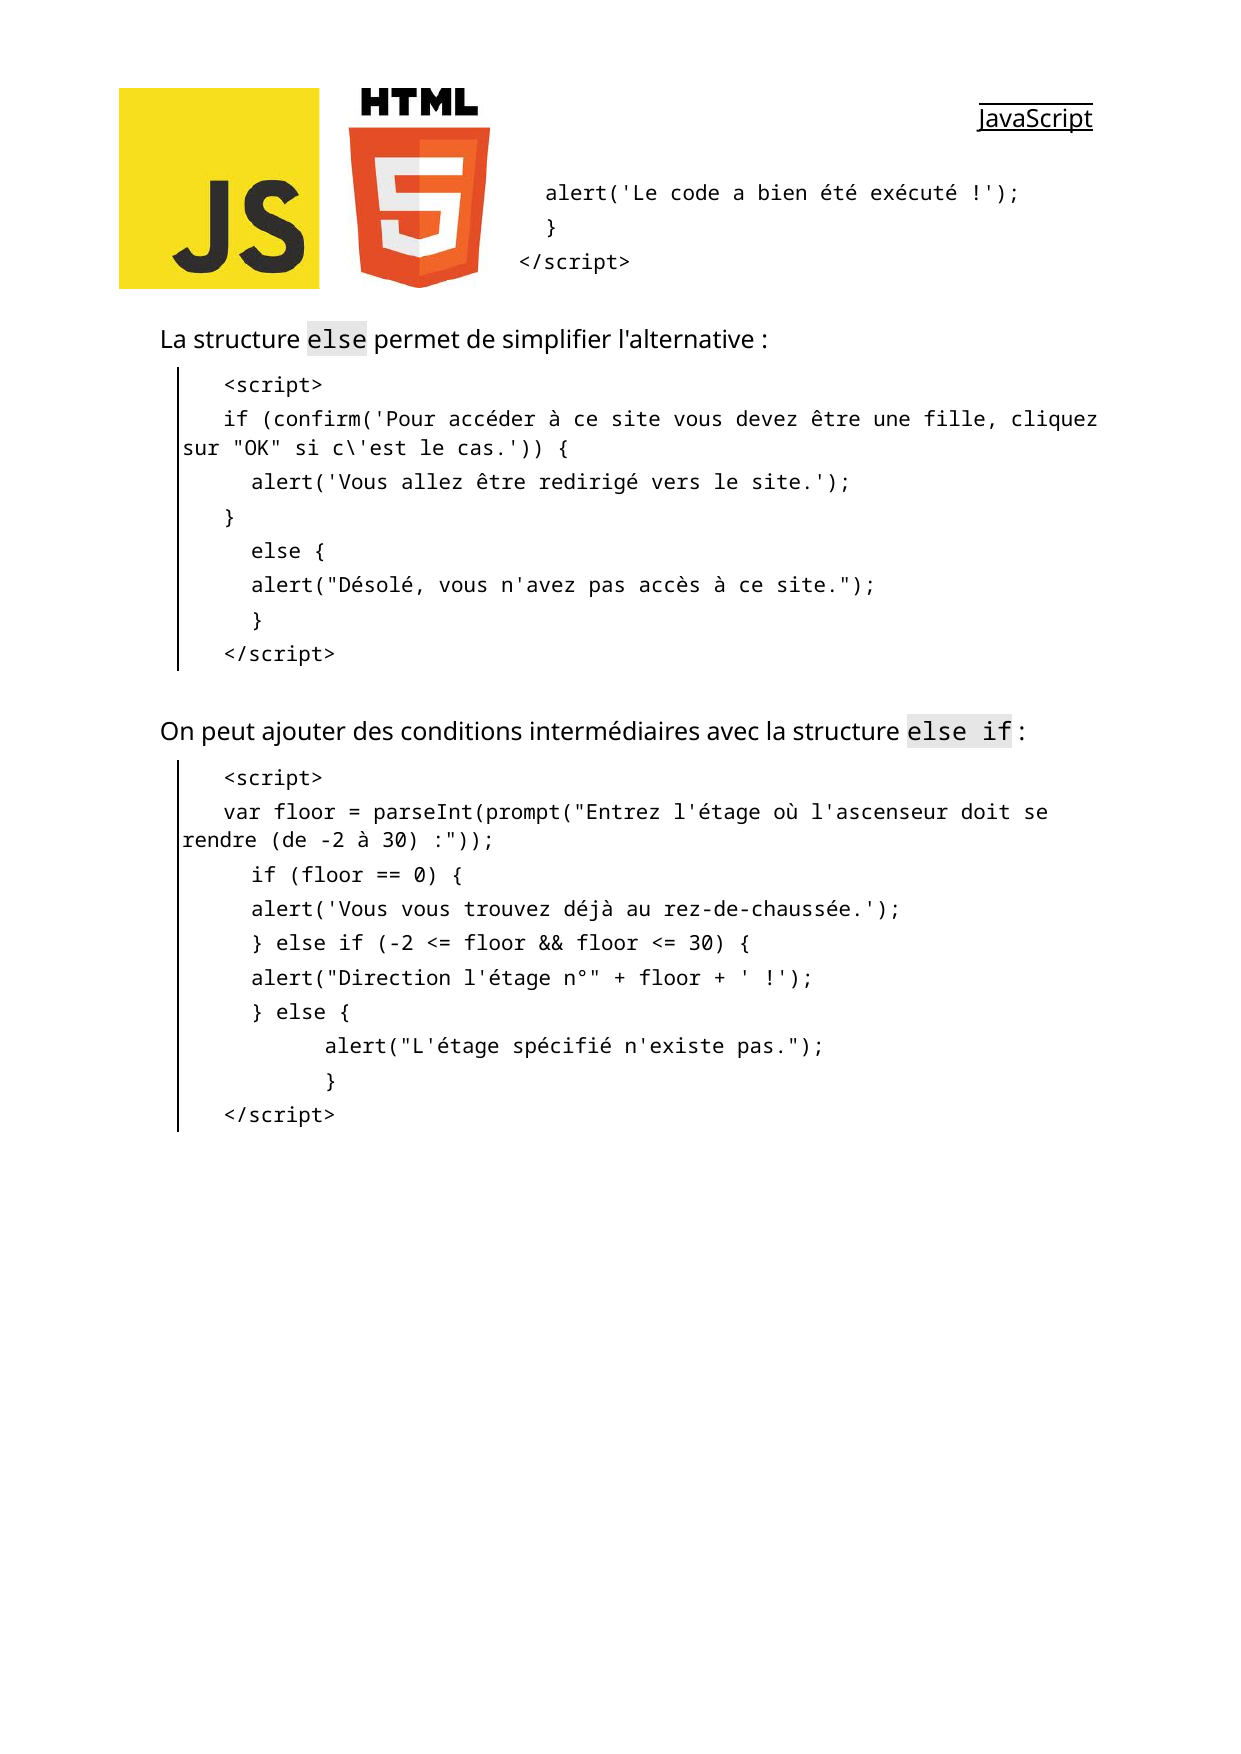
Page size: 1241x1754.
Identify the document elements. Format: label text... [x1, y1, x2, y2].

text alert("Direction l'étage n°" + floor + ' !'); [179, 960, 1122, 991]
text <script> [179, 367, 1122, 399]
text </script> [519, 244, 1122, 278]
text if (floor == 0) { [179, 857, 1122, 888]
text alert('Vous vous trouvez déjà au rez-de-chaussée.'); [179, 891, 1122, 923]
picture [119, 88, 519, 289]
text alert("L'étage spécifié n'existe pas."); [179, 1029, 1122, 1060]
text } else { [179, 994, 1122, 1026]
text else { [179, 533, 1122, 564]
text } [179, 1063, 1122, 1094]
text On peut ajouter des conditions intermédiaires avec la structure else if : [1012, 714, 1122, 748]
text alert("Désolé, vous n'avez pas accès à ce site."); [179, 568, 1122, 599]
text </script> [179, 636, 1122, 671]
text } else if (-2 <= floor && floor <= 30) { [179, 926, 1122, 957]
text La structure else permet de simplifier l'alternative : [118, 321, 307, 356]
text alert('Le code a bien été exécuté !'); [519, 147, 1122, 207]
text } [179, 602, 1122, 633]
text On peut ajouter des conditions intermédiaires avec la structure else if : [118, 714, 907, 748]
text } [519, 209, 1122, 241]
text <script> [179, 760, 1122, 791]
text } [179, 499, 1122, 530]
text </script> [179, 1097, 1122, 1132]
text if (confirm('Pour accéder à ce site vous devez être une fille, cliquez sur "OK" si c\'est le cas.')) { [179, 402, 1122, 461]
text var floor = parseInt(prompt("Entrez l'étage où l'ascenseur doit se rendre (de -2 à 30) :")); [179, 794, 1122, 854]
text La structure else permet de simplifier l'alternative : [367, 321, 1122, 356]
text alert('Vous allez être redirigé vers le site.'); [179, 464, 1122, 496]
